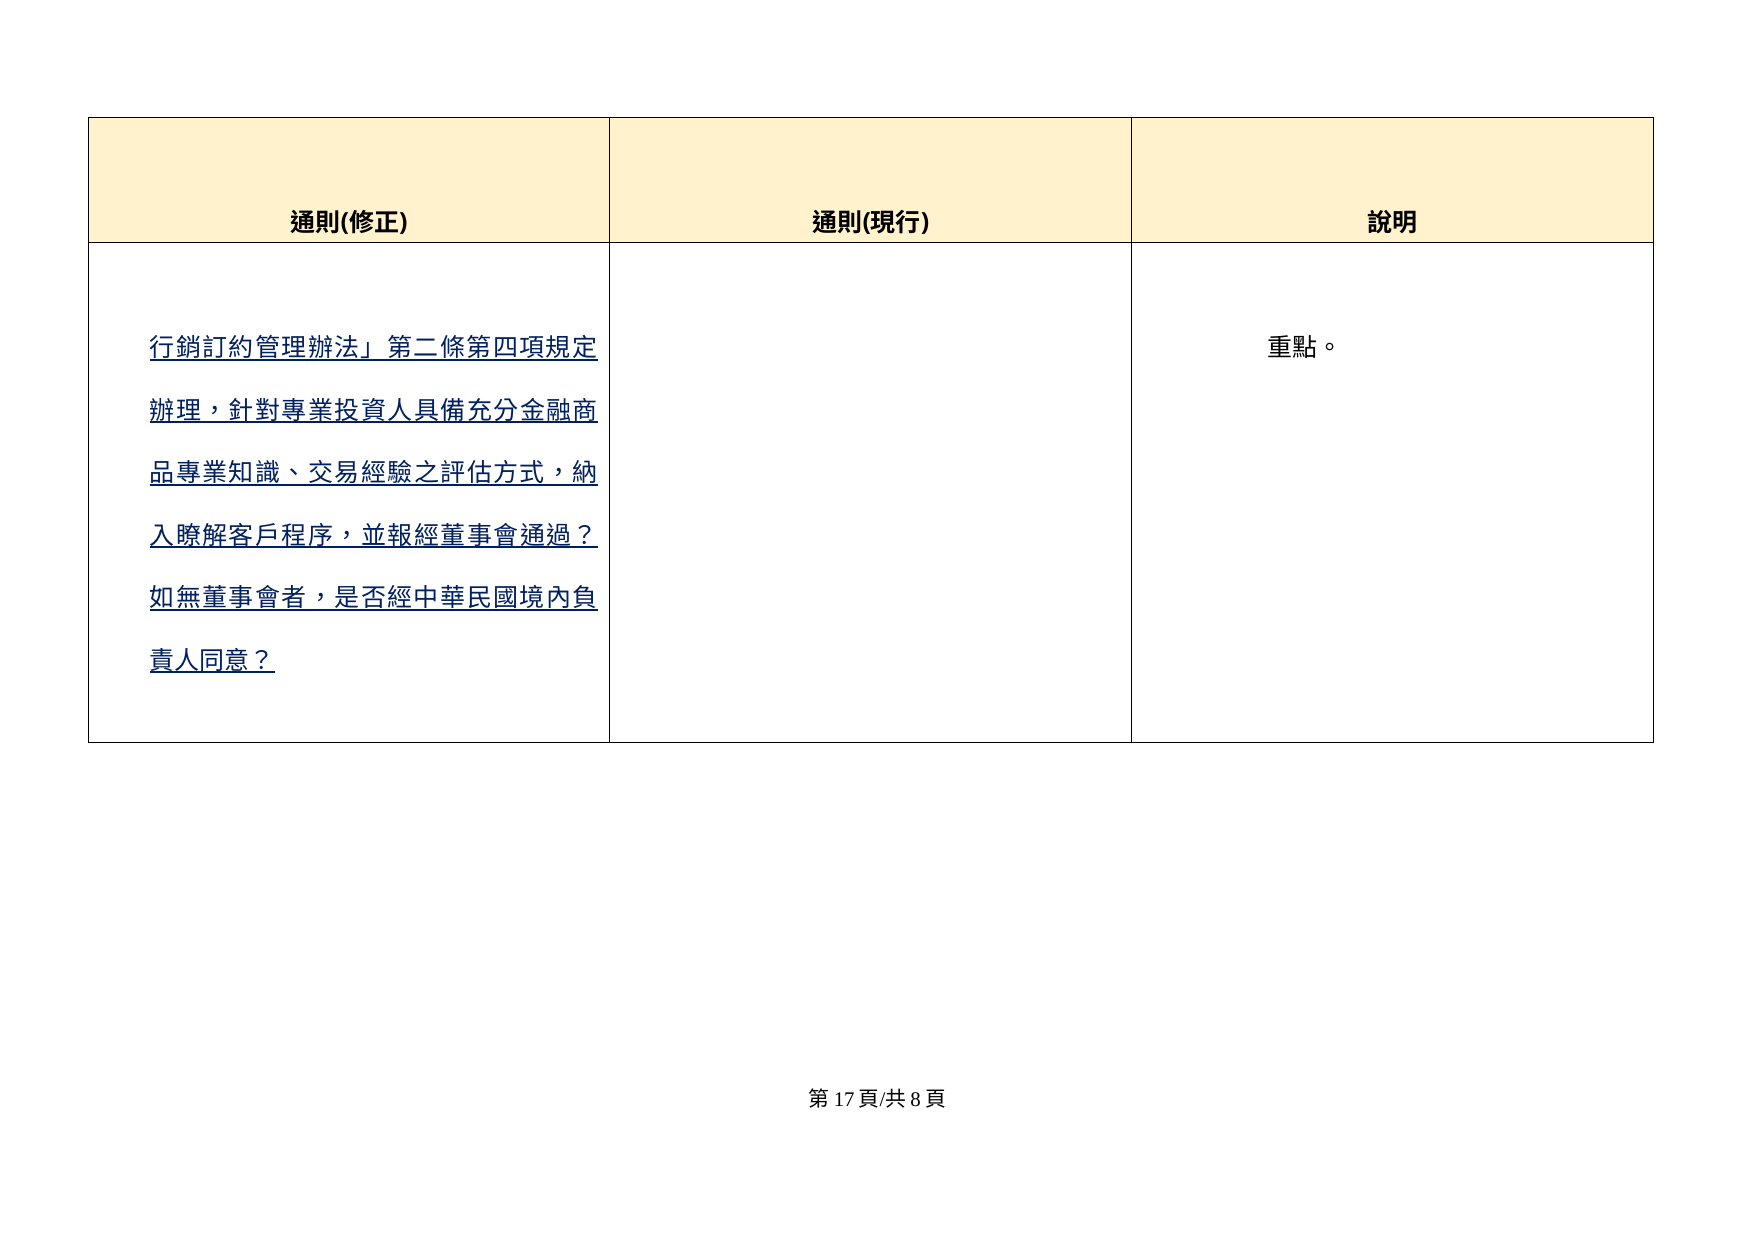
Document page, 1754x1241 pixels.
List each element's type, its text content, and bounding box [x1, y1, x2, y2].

table_cell 依「公文書橫式書寫數字使用原則」有關法規制訂採中文數字原則辦理，爰酌修文字。 由控制重點(四)之8移列至控制重點(四)之4；並依「信託業應負之義務及相關行為規範」第三十九條之一規定，增訂電子方式係包含網際網路、電話或自動櫃員機，修正本控制重點。 依據「信託業應負之義務及相關行為規範」第三十九條之一第一款，增訂本控制重點。 依據「信託業應負之義務及相關行為規範」第三十九條之一第二款，增訂本控制重點。 依據「信託業應負之義務及相關行為規範」第三十九條之一第三款，增訂本控制重點。 依據「信託業應負之義務及相關行為規範」第三十九條之一第四款，增訂本控制重點。 依據「信託業應負之義務及相關行為規範」第三十九條之一第五款，增訂本控制重點。 依據「信託業應負之義務及相關行為規範」第三十九條之一第六款，增訂本控制重點。 項次順延，以下同。 移列至控制重點(四)之4。 依據「信託業營運範圍受益權轉讓限制風險揭露及行銷訂約管理辦法」第二條第四項規定，增訂本控制重點。 [1132, 243, 1653, 742]
table_header 說明 [1132, 118, 1653, 242]
table_header 通則(現行) [610, 118, 1131, 242]
table_cell [610, 243, 1131, 742]
table_cell 行銷訂約管理辦法」第二條第四項規定辦理，針對專業投資人具備充分金融商品專業知識、交易經驗之評估方式，納入瞭解客戶程序，並報經董事會通過？如無董事會者，是否經中華民國境內負責人同意？ [89, 243, 609, 742]
table_header 通則(修正) [89, 118, 609, 242]
